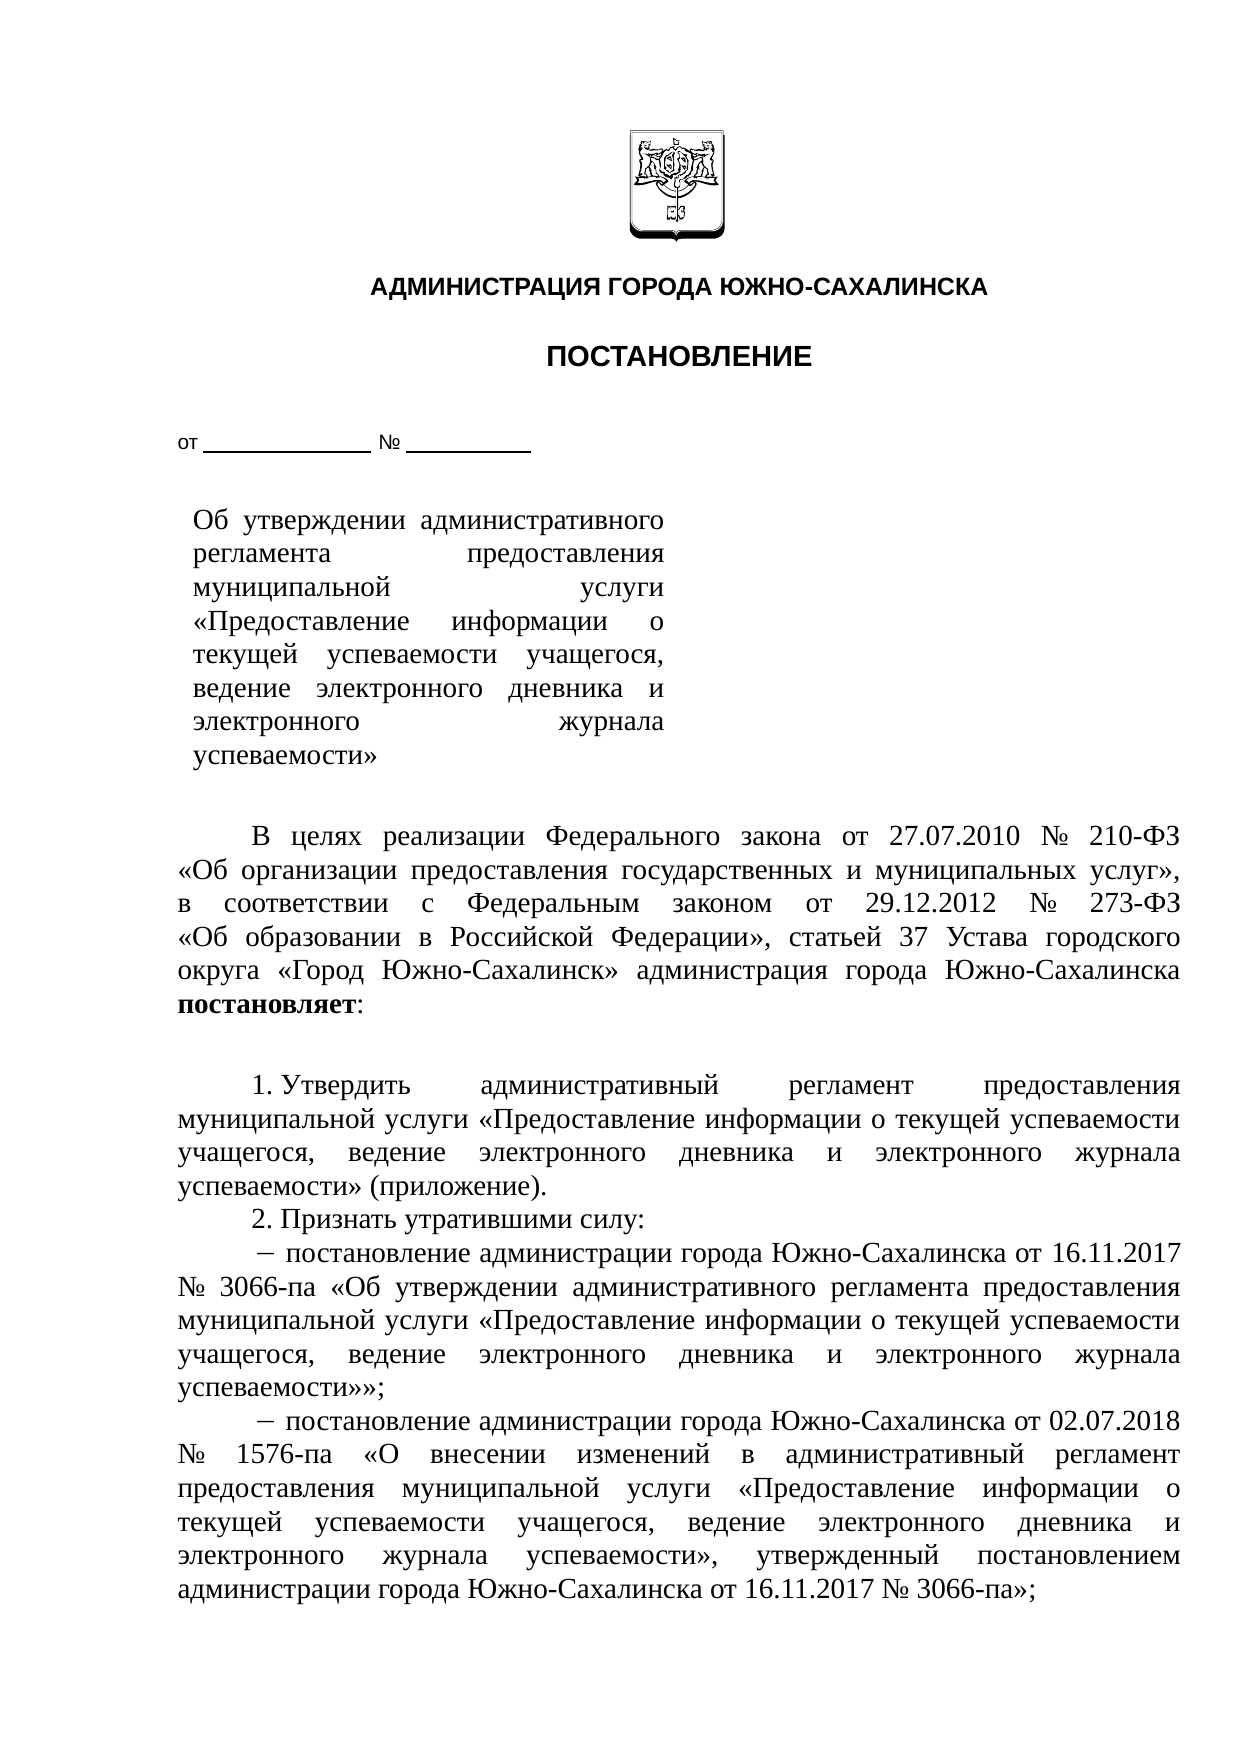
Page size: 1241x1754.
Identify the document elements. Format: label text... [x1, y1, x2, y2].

list Утвердить административный регламент предоставления муниципальной услуги «Предоставление информации о текущей успеваемости учащегося, ведение электронного дневника и электронного журнала успеваемости» (приложение). [177, 1067, 1181, 1202]
text В целях реализации Федерального закона от 27.07.2010 № 210-ФЗ «Об организации предоставления государственных и муниципальных услуг», в соответствии с Федеральным законом от 29.12.2012 № 273-ФЗ «Об образовании в Российской Федерации», статьей 37 Устава городского округа «Город Южно-Сахалинск» администрация города Южно-Сахалинска постановляет: [177, 818, 1181, 1019]
table_header Об утверждении административного регламента предоставления муниципальной услуги «Предоставление информации о текущей успеваемости учащегося, ведение электронного дневника и электронного журнала успеваемости» [189, 502, 676, 770]
list постановление администрации города Южно-Сахалинска от 02.07.2018 № 1576-па «О внесении изменений в административный регламент предоставления муниципальной услуги «Предоставление информации о текущей успеваемости учащегося, ведение электронного дневника и электронного журнала успеваемости», утвержденный постановлением администрации города Южно-Сахалинска от 16.11.2017 № 3066-па»; [177, 1403, 1181, 1604]
list постановление администрации города Южно-Сахалинска от 16.11.2017 № 3066-па «Об утверждении административного регламента предоставления муниципальной услуги «Предоставление информации о текущей успеваемости учащегося, ведение электронного дневника и электронного журнала успеваемости»»; [177, 1235, 1181, 1403]
list Признать утратившими силу: [177, 1202, 1181, 1235]
text АДМИНИСТРАЦИЯ ГОРОДА ЮЖНО-САХАЛИНСКА [177, 272, 1181, 301]
text ПОСТАНОВЛЕНИЕ [177, 339, 1181, 372]
text от № [177, 422, 1181, 456]
